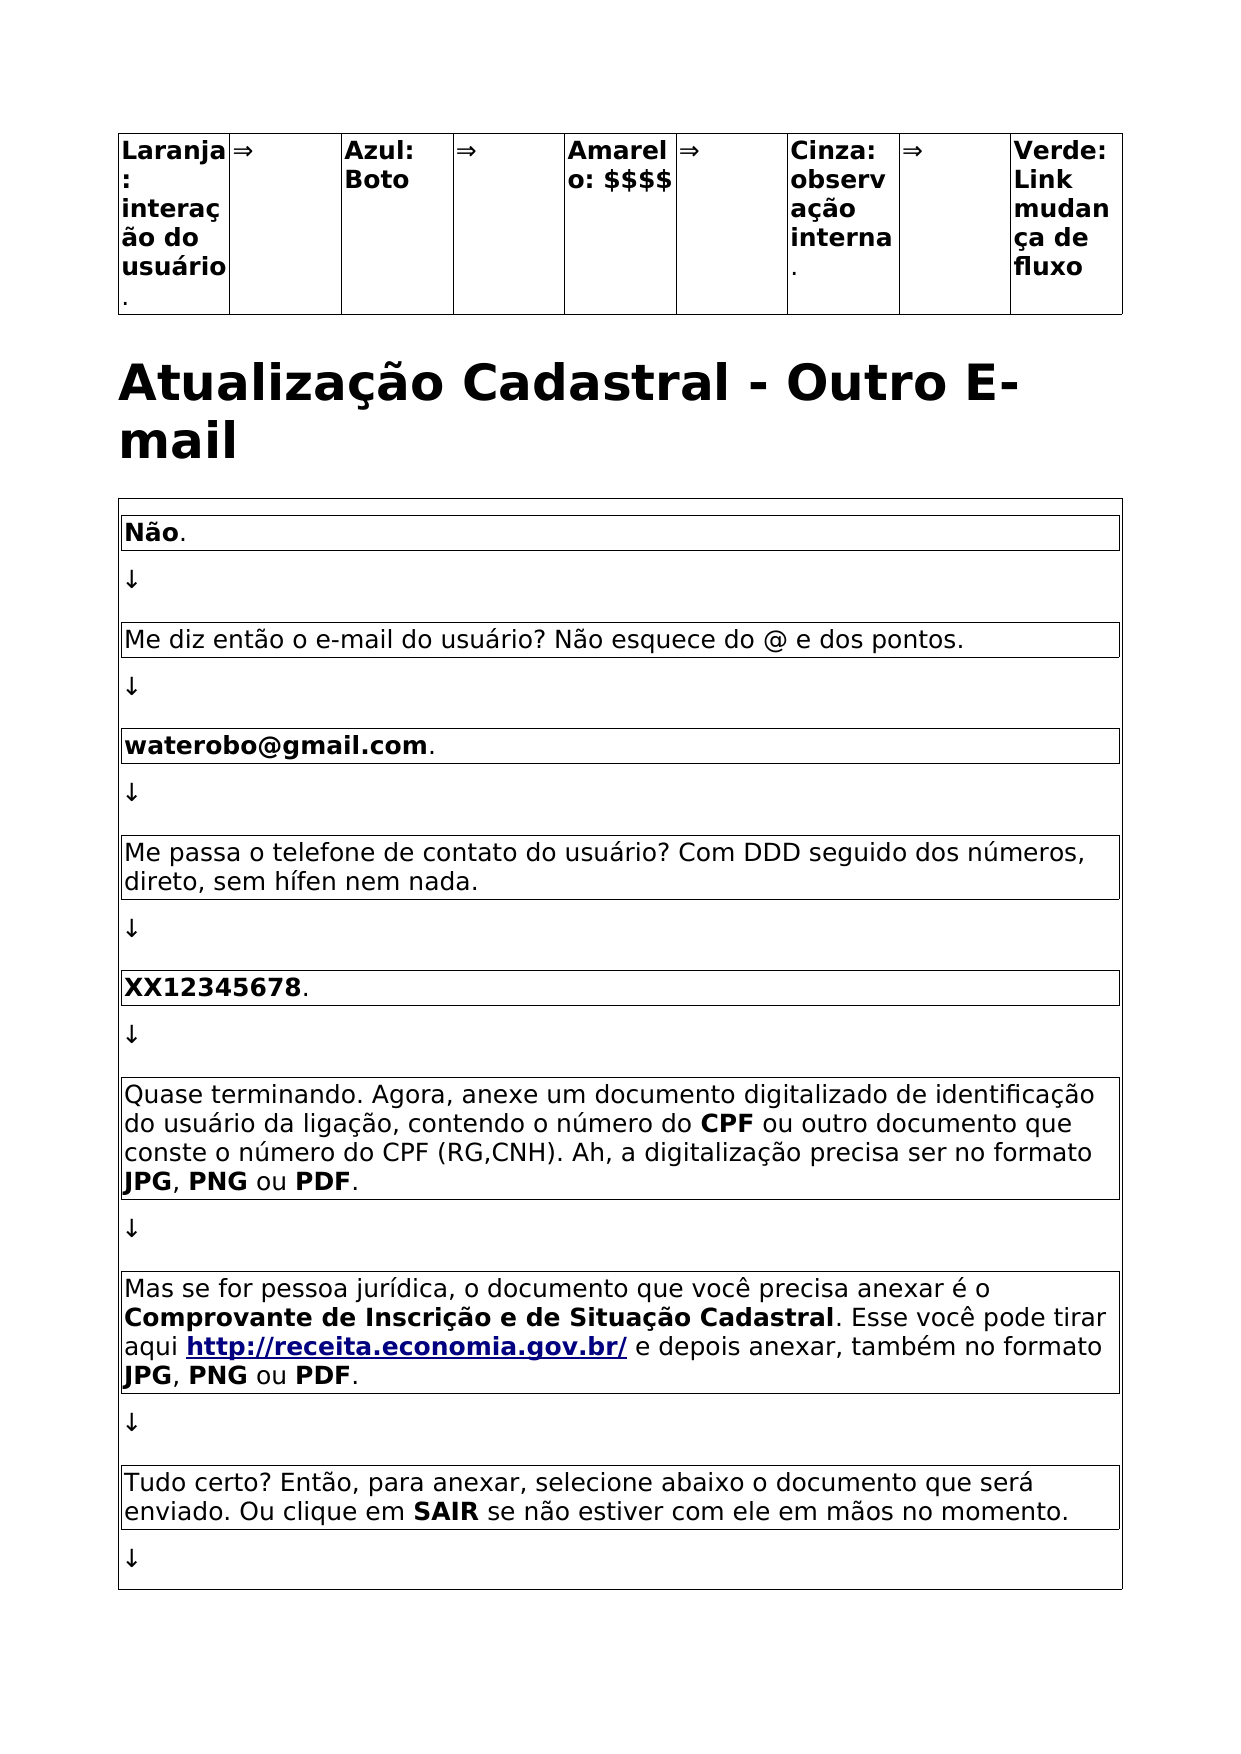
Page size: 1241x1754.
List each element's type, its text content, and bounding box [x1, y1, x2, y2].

table_header XX12345678. [122, 971, 1119, 1005]
table_header Cinza: observação interna. [788, 134, 899, 314]
table_header Tudo certo? Então, para anexar, selecione abaixo o documento que será enviado. Ou clique em SAIR se não estiver com ele em mãos no momento. [122, 1466, 1119, 1529]
table_header waterobo@gmail.com. [122, 729, 1119, 763]
table_header ⇒ [454, 134, 564, 314]
table_header Me diz então o e-mail do usuário? Não esquece do @ e dos pontos. [122, 623, 1119, 657]
table_header Não. [122, 516, 1119, 550]
table_header ↓ ↓ ↓ ↓ ↓ ↓ ↓ ↓ [119, 499, 1122, 1588]
table_header Me passa o telefone de contato do usuário? Com DDD seguido dos números, direto, sem hífen nem nada. [122, 836, 1119, 899]
table_header Quase terminando. Agora, anexe um documento digitalizado de identificação do usuário da ligação, contendo o número do CPF ou outro documento que conste o número do CPF (RG,CNH). Ah, a digitalização precisa ser no formato JPG, PNG ou PDF. [122, 1078, 1119, 1199]
table_header ⇒ [230, 134, 341, 314]
table_header Laranja: interação do usuário. [119, 134, 229, 314]
table_header ⇒ [900, 134, 1010, 314]
table_header Azul: Boto [342, 134, 453, 314]
table_header Mas se for pessoa jurídica, o documento que você precisa anexar é o Comprovante de Inscrição e de Situação Cadastral. Esse você pode tirar aqui http://receita.economia.gov.br/ e depois anexar, também no formato JPG, PNG ou PDF. [122, 1272, 1119, 1393]
table_header ⇒ [677, 134, 787, 314]
table_header Amarelo: $$$$ [565, 134, 676, 314]
table_header Verde: Link mudança de fluxo [1011, 134, 1122, 314]
subtitle Atualização Cadastral - Outro E-mail [118, 354, 1122, 470]
